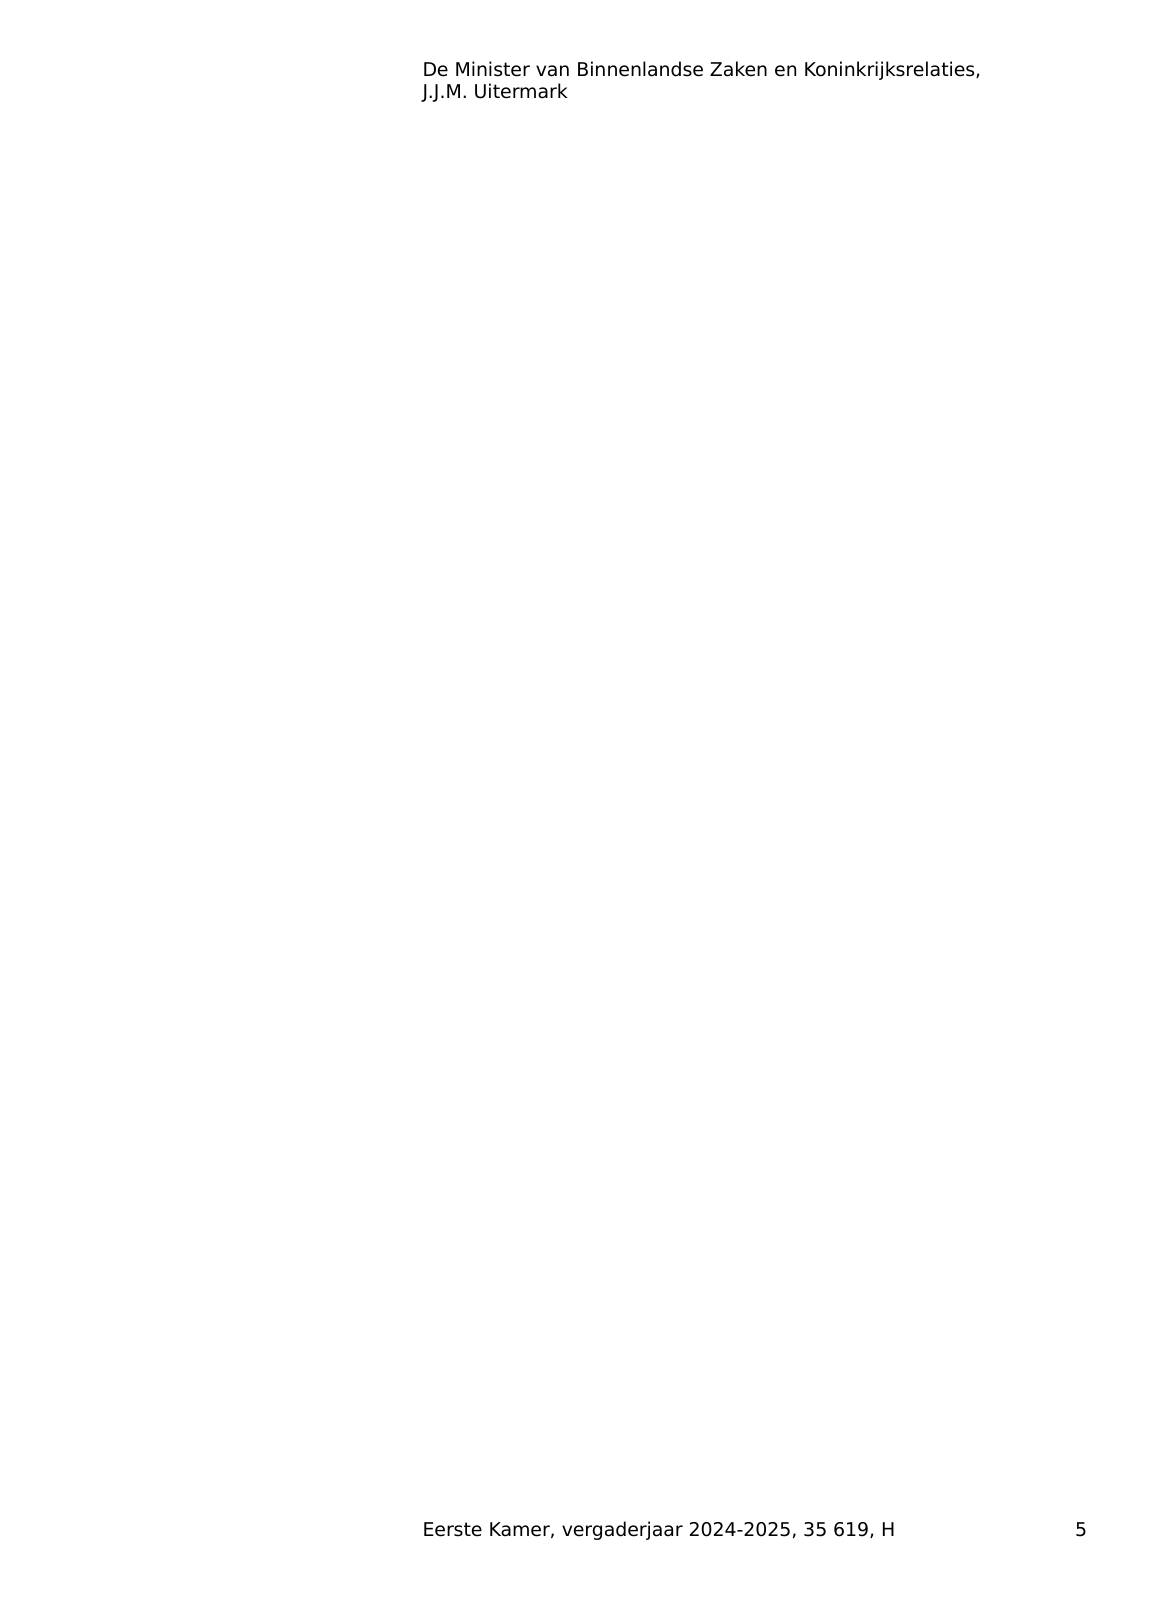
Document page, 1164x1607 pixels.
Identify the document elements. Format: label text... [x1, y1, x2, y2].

text De Minister van Binnenlandse Zaken en Koninkrijksrelaties, J.J.M. Uitermark [422, 59, 1087, 103]
